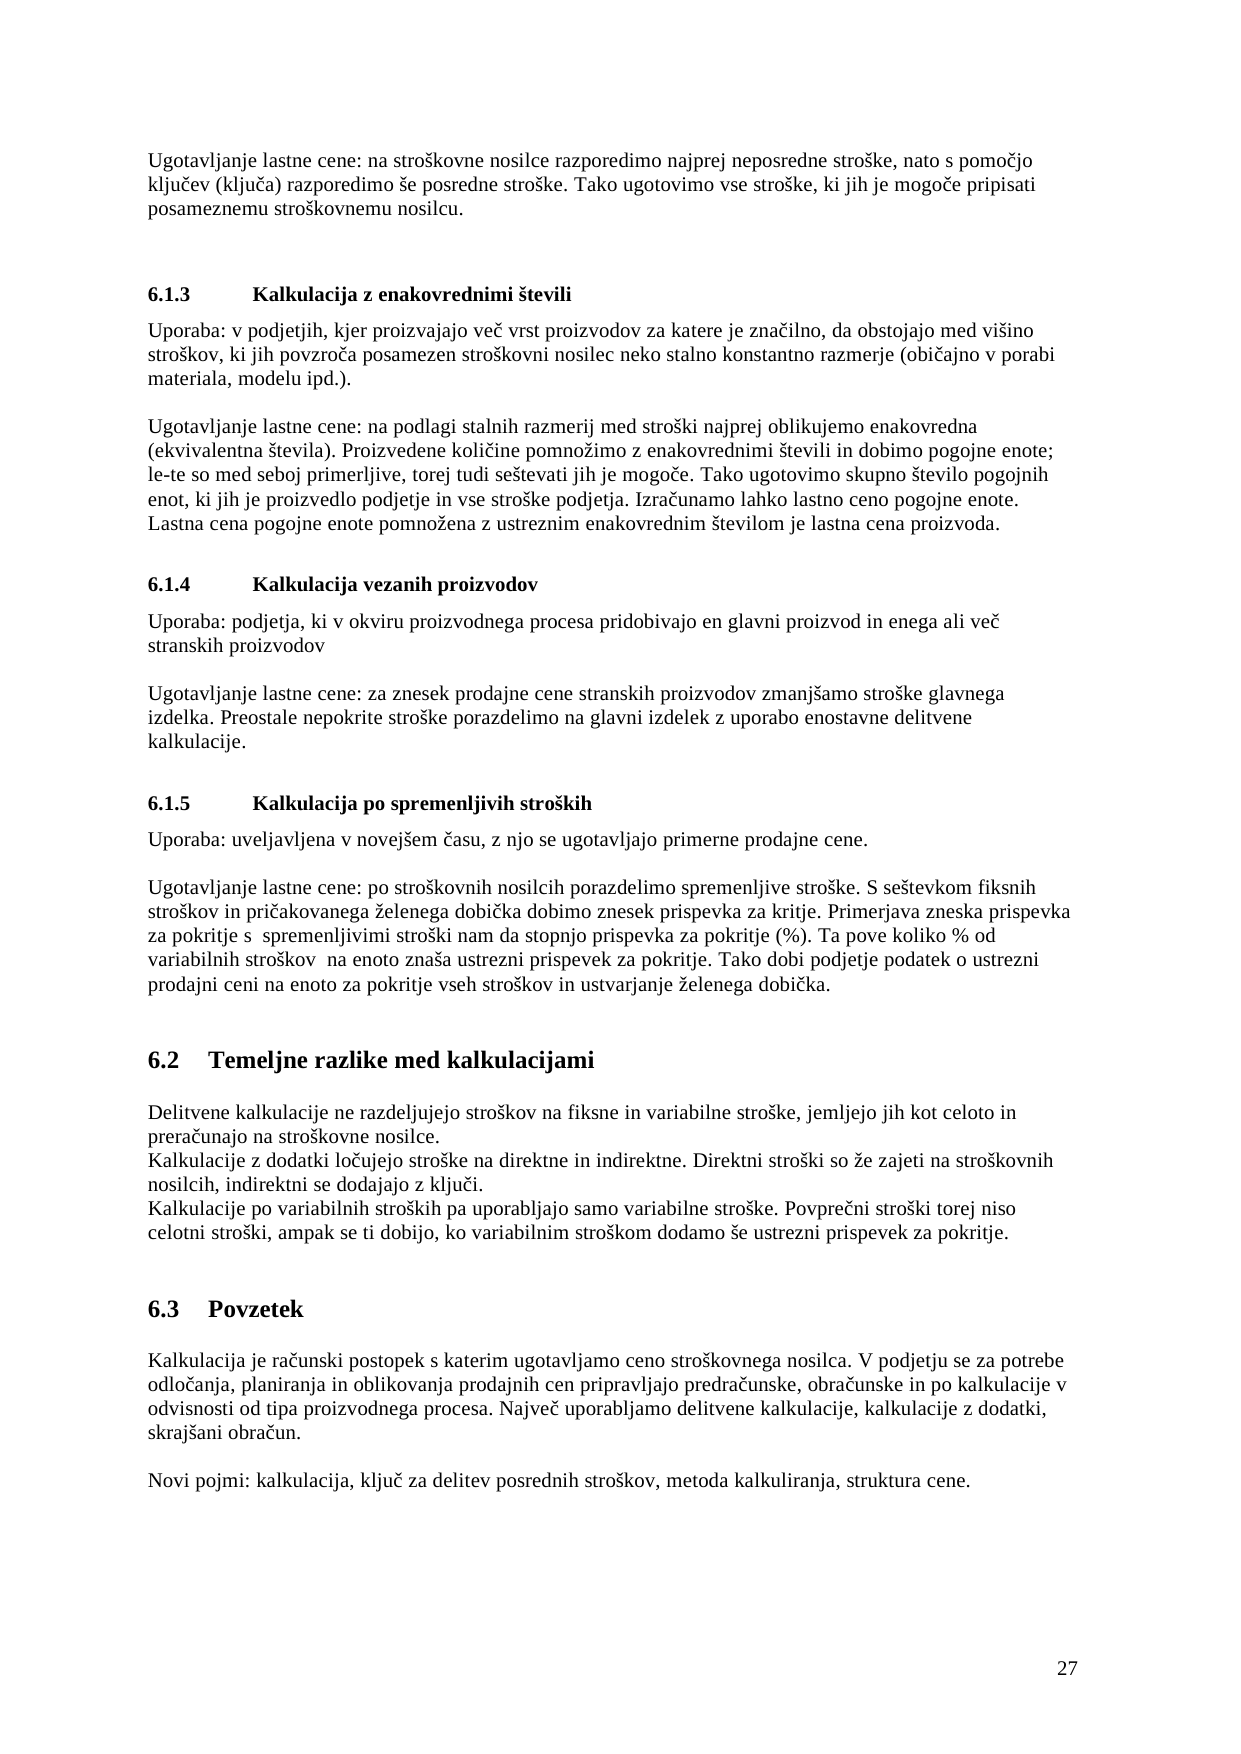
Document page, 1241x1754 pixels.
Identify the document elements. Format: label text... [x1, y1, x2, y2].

subtitle Kalkulacija po spremenljivih stroških [148, 790, 1078, 814]
subtitle Kalkulacija z enakovrednimi števili [148, 281, 1078, 305]
text Uporaba: v podjetjih, kjer proizvajajo več vrst proizvodov za katere je značilno, da obstojajo med višino stroškov, ki jih povzroča posamezen stroškovni nosilec neko stalno konstantno razmerje (običajno v porabi materiala, modelu ipd.). [148, 318, 1078, 390]
text Uporaba: podjetja, ki v okviru proizvodnega procesa pridobivajo en glavni proizvod in enega ali več stranskih proizvodov [148, 608, 1078, 657]
text Delitvene kalkulacije ne razdeljujejo stroškov na fiksne in variabilne stroške, jemljejo jih kot celoto in preračunajo na stroškovne nosilce. [148, 1099, 1078, 1148]
text Ugotavljanje lastne cene: za znesek prodajne cene stranskih proizvodov zmanjšamo stroške glavnega izdelka. Preostale nepokrite stroške porazdelimo na glavni izdelek z uporabo enostavne delitvene kalkulacije. [148, 681, 1078, 753]
text Ugotavljanje lastne cene: na stroškovne nosilce razporedimo najprej neposredne stroške, nato s pomočjo ključev (ključa) razporedimo še posredne stroške. Tako ugotovimo vse stroške, ki jih je mogoče pripisati posameznemu stroškovnemu nosilcu. [148, 148, 1078, 220]
subtitle Povzetek [148, 1294, 1078, 1323]
text Kalkulacija je računski postopek s katerim ugotavljamo ceno stroškovnega nosilca. V podjetju se za potrebe odločanja, planiranja in oblikovanja prodajnih cen pripravljajo predračunske, obračunske in po kalkulacije v odvisnosti od tipa proizvodnega procesa. Največ uporabljamo delitvene kalkulacije, kalkulacije z dodatki, skrajšani obračun. [148, 1348, 1078, 1444]
text Novi pojmi: kalkulacija, ključ za delitev posrednih stroškov, metoda kalkuliranja, struktura cene. [148, 1468, 1078, 1492]
text Ugotavljanje lastne cene: na podlagi stalnih razmerij med stroški najprej oblikujemo enakovredna (ekvivalentna števila). Proizvedene količine pomnožimo z enakovrednimi števili in dobimo pogojne enote; le-te so med seboj primerljive, torej tudi seštevati jih je mogoče. Tako ugotovimo skupno število pogojnih enot, ki jih je proizvedlo podjetje in vse stroške podjetja. Izračunamo lahko lastno ceno pogojne enote. Lastna cena pogojne enote pomnožena z ustreznim enakovrednim številom je lastna cena proizvoda. [148, 414, 1078, 534]
subtitle Temeljne razlike med kalkulacijami [148, 1045, 1078, 1074]
subtitle Kalkulacija vezanih proizvodov [148, 572, 1078, 596]
text Kalkulacije po variabilnih stroških pa uporabljajo samo variabilne stroške. Povprečni stroški torej niso celotni stroški, ampak se ti dobijo, ko variabilnim stroškom dodamo še ustrezni prispevek za pokritje. [148, 1196, 1078, 1244]
text Kalkulacije z dodatki ločujejo stroške na direktne in indirektne. Direktni stroški so že zajeti na stroškovnih nosilcih, indirektni se dodajajo z ključi. [148, 1148, 1078, 1196]
text Uporaba: uveljavljena v novejšem času, z njo se ugotavljajo primerne prodajne cene. [148, 827, 1078, 851]
text Ugotavljanje lastne cene: po stroškovnih nosilcih porazdelimo spremenljive stroške. S seštevkom fiksnih stroškov in pričakovanega želenega dobička dobimo znesek prispevka za kritje. Primerjava zneska prispevka za pokritje s spremenljivimi stroški nam da stopnjo prispevka za pokritje (%). Ta pove koliko % od variabilnih stroškov na enoto znaša ustrezni prispevek za pokritje. Tako dobi podjetje podatek o ustrezni prodajni ceni na enoto za pokritje vseh stroškov in ustvarjanje želenega dobička. [148, 875, 1078, 995]
